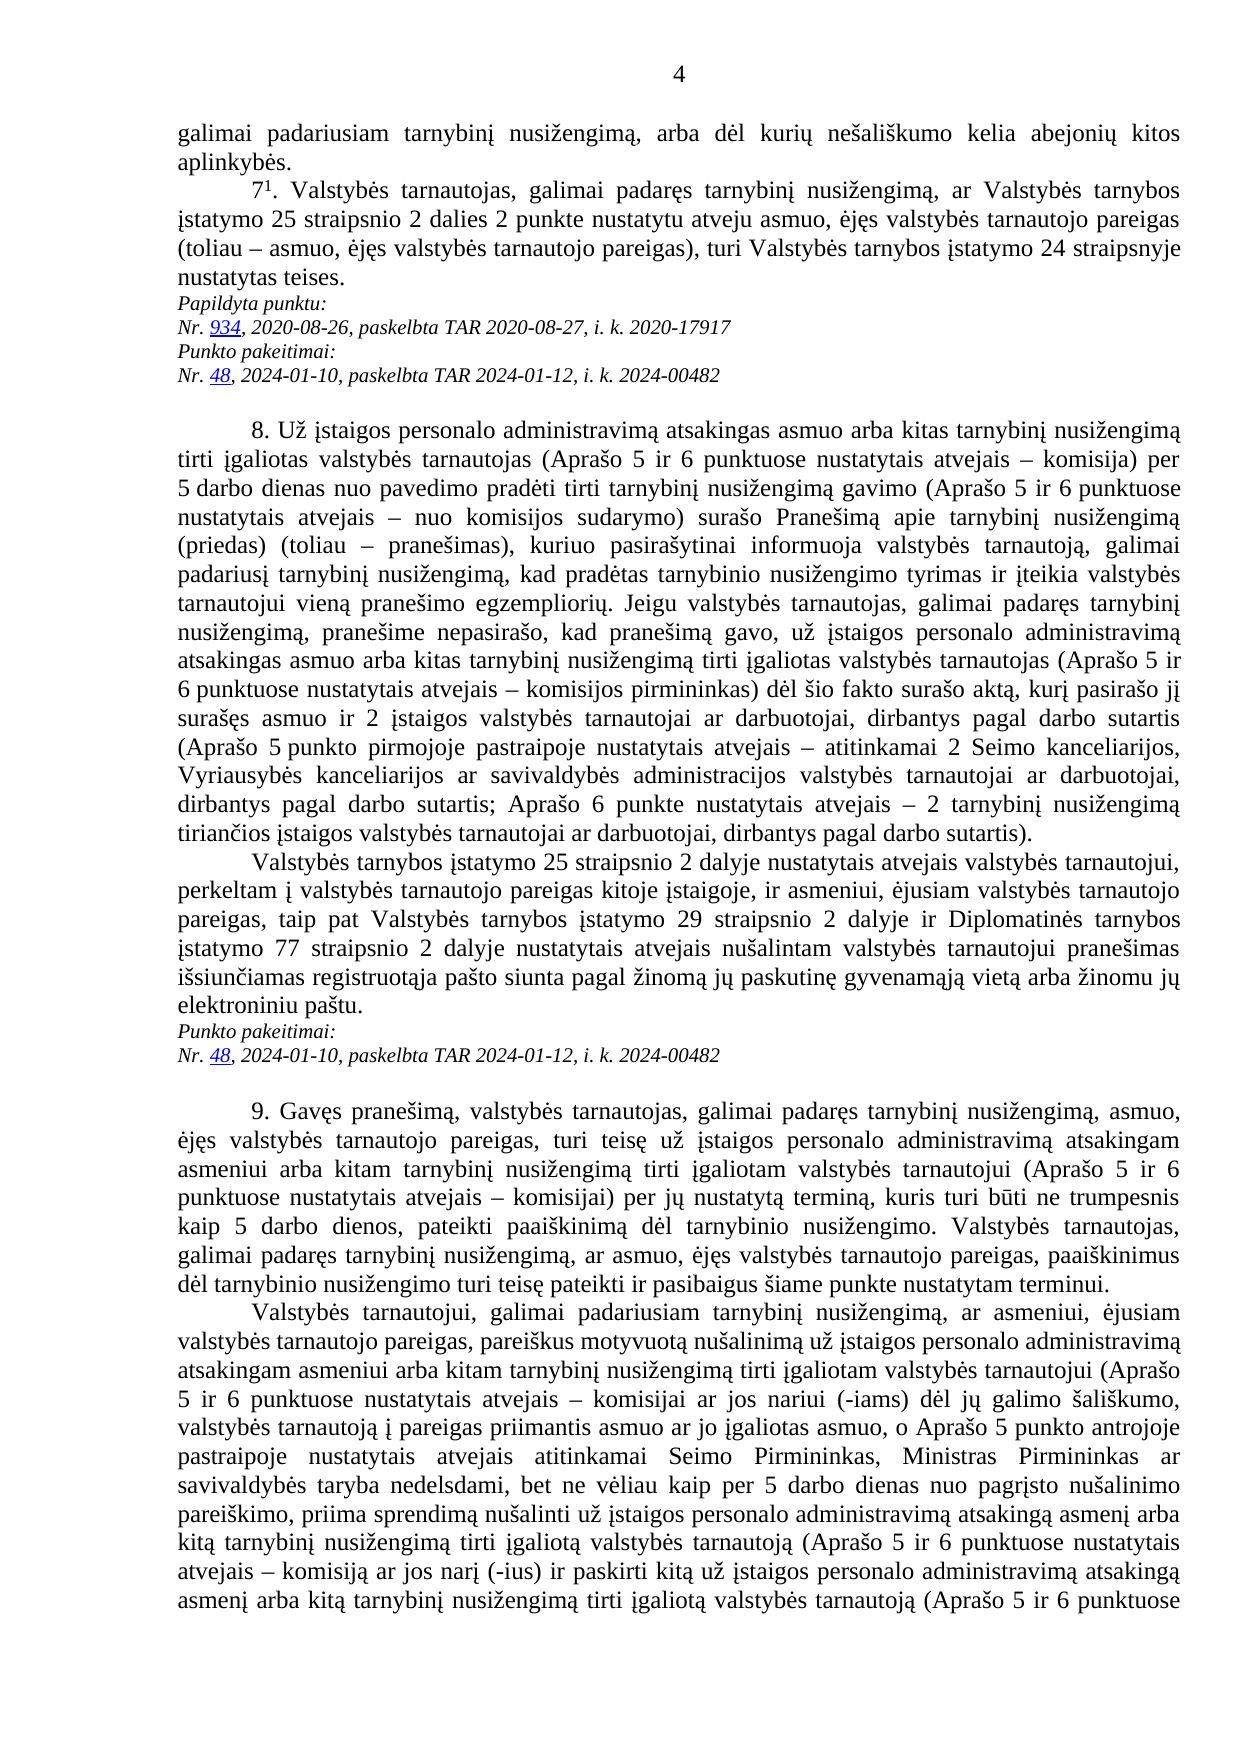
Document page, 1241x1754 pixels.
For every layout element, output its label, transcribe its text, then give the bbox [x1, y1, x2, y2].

text 9. Gavęs pranešimą, valstybės tarnautojas, galimai padaręs tarnybinį nusižengimą, asmuo, ėjęs valstybės tarnautojo pareigas, turi teisę už įstaigos personalo administravimą atsakingam asmeniui arba kitam tarnybinį nusižengimą tirti įgaliotam valstybės tarnautojui (Aprašo 5 ir 6 punktuose nustatytais atvejais – komisijai) per jų nustatytą terminą, kuris turi būti ne trumpesnis kaip 5 darbo dienos, pateikti paaiškinimą dėl tarnybinio nusižengimo. Valstybės tarnautojas, galimai padaręs tarnybinį nusižengimą, ar asmuo, ėjęs valstybės tarnautojo pareigas, paaiškinimus dėl tarnybinio nusižengimo turi teisę pateikti ir pasibaigus šiame punkte nustatytam terminui. [177, 1096, 1181, 1297]
text Valstybės tarnybos įstatymo 25 straipsnio 2 dalyje nustatytais atvejais valstybės tarnautojui, perkeltam į valstybės tarnautojo pareigas kitoje įstaigoje, ir asmeniui, ėjusiam valstybės tarnautojo pareigas, taip pat Valstybės tarnybos įstatymo 29 straipsnio 2 dalyje ir Diplomatinės tarnybos įstatymo 77 straipsnio 2 dalyje nustatytais atvejais nušalintam valstybės tarnautojui pranešimas išsiunčiamas registruotąja pašto siunta pagal žinomą jų paskutinę gyvenamąją vietą arba žinomu jų elektroniniu paštu. [177, 847, 1181, 1019]
text Punkto pakeitimai: [177, 1019, 1181, 1043]
text Valstybės tarnautojui, galimai padariusiam tarnybinį nusižengimą, ar asmeniui, ėjusiam valstybės tarnautojo pareigas, pareiškus motyvuotą nušalinimą už įstaigos personalo administravimą atsakingam asmeniui arba kitam tarnybinį nusižengimą tirti įgaliotam valstybės tarnautojui (Aprašo 5 ir 6 punktuose nustatytais atvejais – komisijai ar jos nariui (-iams) dėl jų galimo šališkumo, valstybės tarnautoją į pareigas priimantis asmuo ar jo įgaliotas asmuo, o Aprašo 5 punkto antrojoje pastraipoje nustatytais atvejais atitinkamai Seimo Pirmininkas, Ministras Pirmininkas ar savivaldybės taryba nedelsdami, bet ne vėliau kaip per 5 darbo dienas nuo pagrįsto nušalinimo pareiškimo, priima sprendimą nušalinti už įstaigos personalo administravimą atsakingą asmenį arba kitą tarnybinį nusižengimą tirti įgaliotą valstybės tarnautoją (Aprašo 5 ir 6 punktuose nustatytais atvejais – komisiją ar jos narį (-ius) ir paskirti kitą už įstaigos personalo administravimą atsakingą asmenį arba kitą tarnybinį nusižengimą tirti įgaliotą valstybės tarnautoją (Aprašo 5 ir 6 punktuose [177, 1297, 1181, 1614]
text galimai padariusiam tarnybinį nusižengimą, arba dėl kurių nešališkumo kelia abejonių kitos aplinkybės. [177, 118, 1181, 176]
text Nr. 48, 2024-01-10, paskelbta TAR 2024-01-12, i. k. 2024-00482 [177, 1043, 1181, 1067]
text 71. Valstybės tarnautojas, galimai padaręs tarnybinį nusižengimą, ar Valstybės tarnybos įstatymo 25 straipsnio 2 dalies 2 punkte nustatytu atveju asmuo, ėjęs valstybės tarnautojo pareigas (toliau – asmuo, ėjęs valstybės tarnautojo pareigas), turi Valstybės tarnybos įstatymo 24 straipsnyje nustatytas teises. [177, 176, 1181, 291]
text Nr. 48, 2024-01-10, paskelbta TAR 2024-01-12, i. k. 2024-00482 [177, 363, 1181, 387]
text Papildyta punktu: [177, 291, 1181, 315]
text Punkto pakeitimai: [177, 339, 1181, 363]
text Nr. 934, 2020-08-26, paskelbta TAR 2020-08-27, i. k. 2020-17917 [177, 315, 1181, 339]
text 8. Už įstaigos personalo administravimą atsakingas asmuo arba kitas tarnybinį nusižengimą tirti įgaliotas valstybės tarnautojas (Aprašo 5 ir 6 punktuose nustatytais atvejais – komisija) per 5 darbo dienas nuo pavedimo pradėti tirti tarnybinį nusižengimą gavimo (Aprašo 5 ir 6 punktuose nustatytais atvejais – nuo komisijos sudarymo) surašo Pranešimą apie tarnybinį nusižengimą (priedas) (toliau – pranešimas), kuriuo pasirašytinai informuoja valstybės tarnautoją, galimai padariusį tarnybinį nusižengimą, kad pradėtas tarnybinio nusižengimo tyrimas ir įteikia valstybės tarnautojui vieną pranešimo egzempliorių. Jeigu valstybės tarnautojas, galimai padaręs tarnybinį nusižengimą, pranešime nepasirašo, kad pranešimą gavo, už įstaigos personalo administravimą atsakingas asmuo arba kitas tarnybinį nusižengimą tirti įgaliotas valstybės tarnautojas (Aprašo 5 ir 6 punktuose nustatytais atvejais – komisijos pirmininkas) dėl šio fakto surašo aktą, kurį pasirašo jį surašęs asmuo ir 2 įstaigos valstybės tarnautojai ar darbuotojai, dirbantys pagal darbo sutartis (Aprašo 5 punkto pirmojoje pastraipoje nustatytais atvejais – atitinkamai 2 Seimo kanceliarijos, Vyriausybės kanceliarijos ar savivaldybės administracijos valstybės tarnautojai ar darbuotojai, dirbantys pagal darbo sutartis; Aprašo 6 punkte nustatytais atvejais – 2 tarnybinį nusižengimą tiriančios įstaigos valstybės tarnautojai ar darbuotojai, dirbantys pagal darbo sutartis). [177, 416, 1181, 847]
